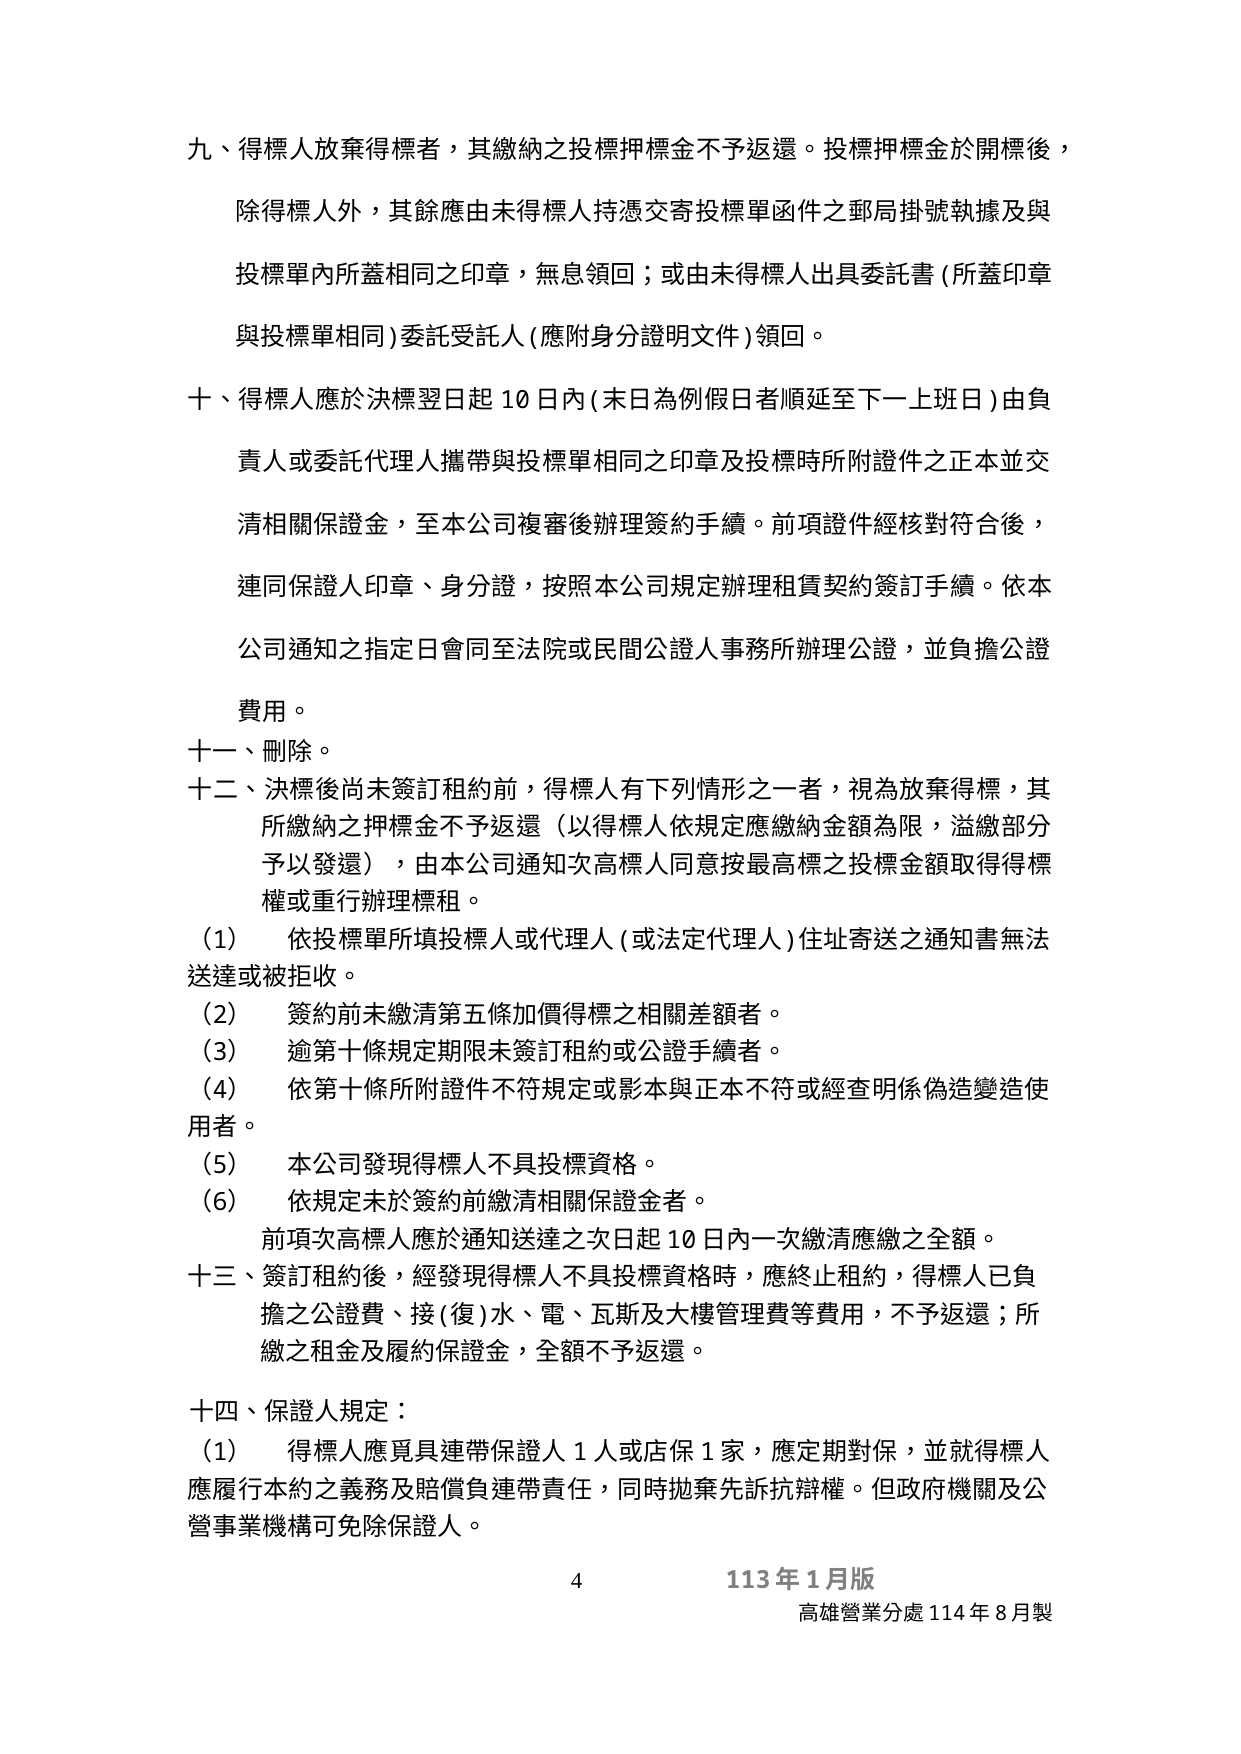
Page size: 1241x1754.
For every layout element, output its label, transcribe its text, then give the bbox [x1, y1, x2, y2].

list 逾第十條規定期限未簽訂租約或公證手續者。 [187, 1031, 1051, 1068]
list 本公司發現得標人不具投標資格。 [187, 1143, 1051, 1181]
list 依規定未於簽約前繳清相關保證金者。 [187, 1181, 1051, 1218]
list 依投標單所填投標人或代理人(或法定代理人)住址寄送之通知書無法送達或被拒收。 [187, 918, 1051, 993]
list 簽約前未繳清第五條加價得標之相關差額者。 [187, 993, 1051, 1031]
list 得標人應覓具連帶保證人1人或店保1家，應定期對保，並就得標人應履行本約之義務及賠償負連帶責任，同時拋棄先訴抗辯權。但政府機關及公營事業機構可免除保證人。 [187, 1431, 1051, 1543]
text 十三、簽訂租約後，經發現得標人不具投標資格時，應終止租約，得標人已負擔之公證費、接(復)水、電、瓦斯及大樓管理費等費用，不予返還；所繳之租金及履約保證金，全額不予返還。 [187, 1256, 1053, 1368]
text 十四、保證人規定： [189, 1368, 1053, 1431]
text 十­二、決標後尚未簽訂租約前，得標人有下列情形之一者，視為放棄得標，其所繳納之押標金不予返還（以得標人依規定應繳納金額為限，溢繳部分予以發還），由本公司通知次高標人同意按最高標之投標金額取得得標權或重行辦理標租。 [187, 768, 1053, 918]
text 前項次高標人應於通知送達之次日起10日內一次繳清應繳之全額。 [247, 1218, 1053, 1256]
text 十、得標人應於決標翌日起10日內(末日為例假日者順延至下一上班日)由負責人或委託代理人攜帶與投標單相同之印章及投標時所附證件之正本並交清相關保證金，至本公司複審後辦理簽約手續。前項證件經核對符合後，連同保證人印章、身分證，按照本公司規定辦理租賃契約簽訂手續。依本公司通知之指定日會同至法院或民間公證人事務所辦理公證，並負擔公證費用。 [187, 356, 1053, 731]
text 十一、刪除。 [187, 731, 1053, 768]
text 九、得標人放棄得標者，其繳納之投標押標金不予返還。投標押標金於開標後，除得標人外，其餘應由未得標人持憑交寄投標單函件之郵局掛號執據及與投標單內所蓋相同之印章，無息領回；或由未得標人出具委託書(所蓋印章與投標單相同)委託受託人(應附身分證明文件)領回。 [187, 106, 1053, 356]
list 依第十條所附證件不符規定或影本與正本不符或經查明係偽造變造使用者。 [187, 1068, 1051, 1143]
